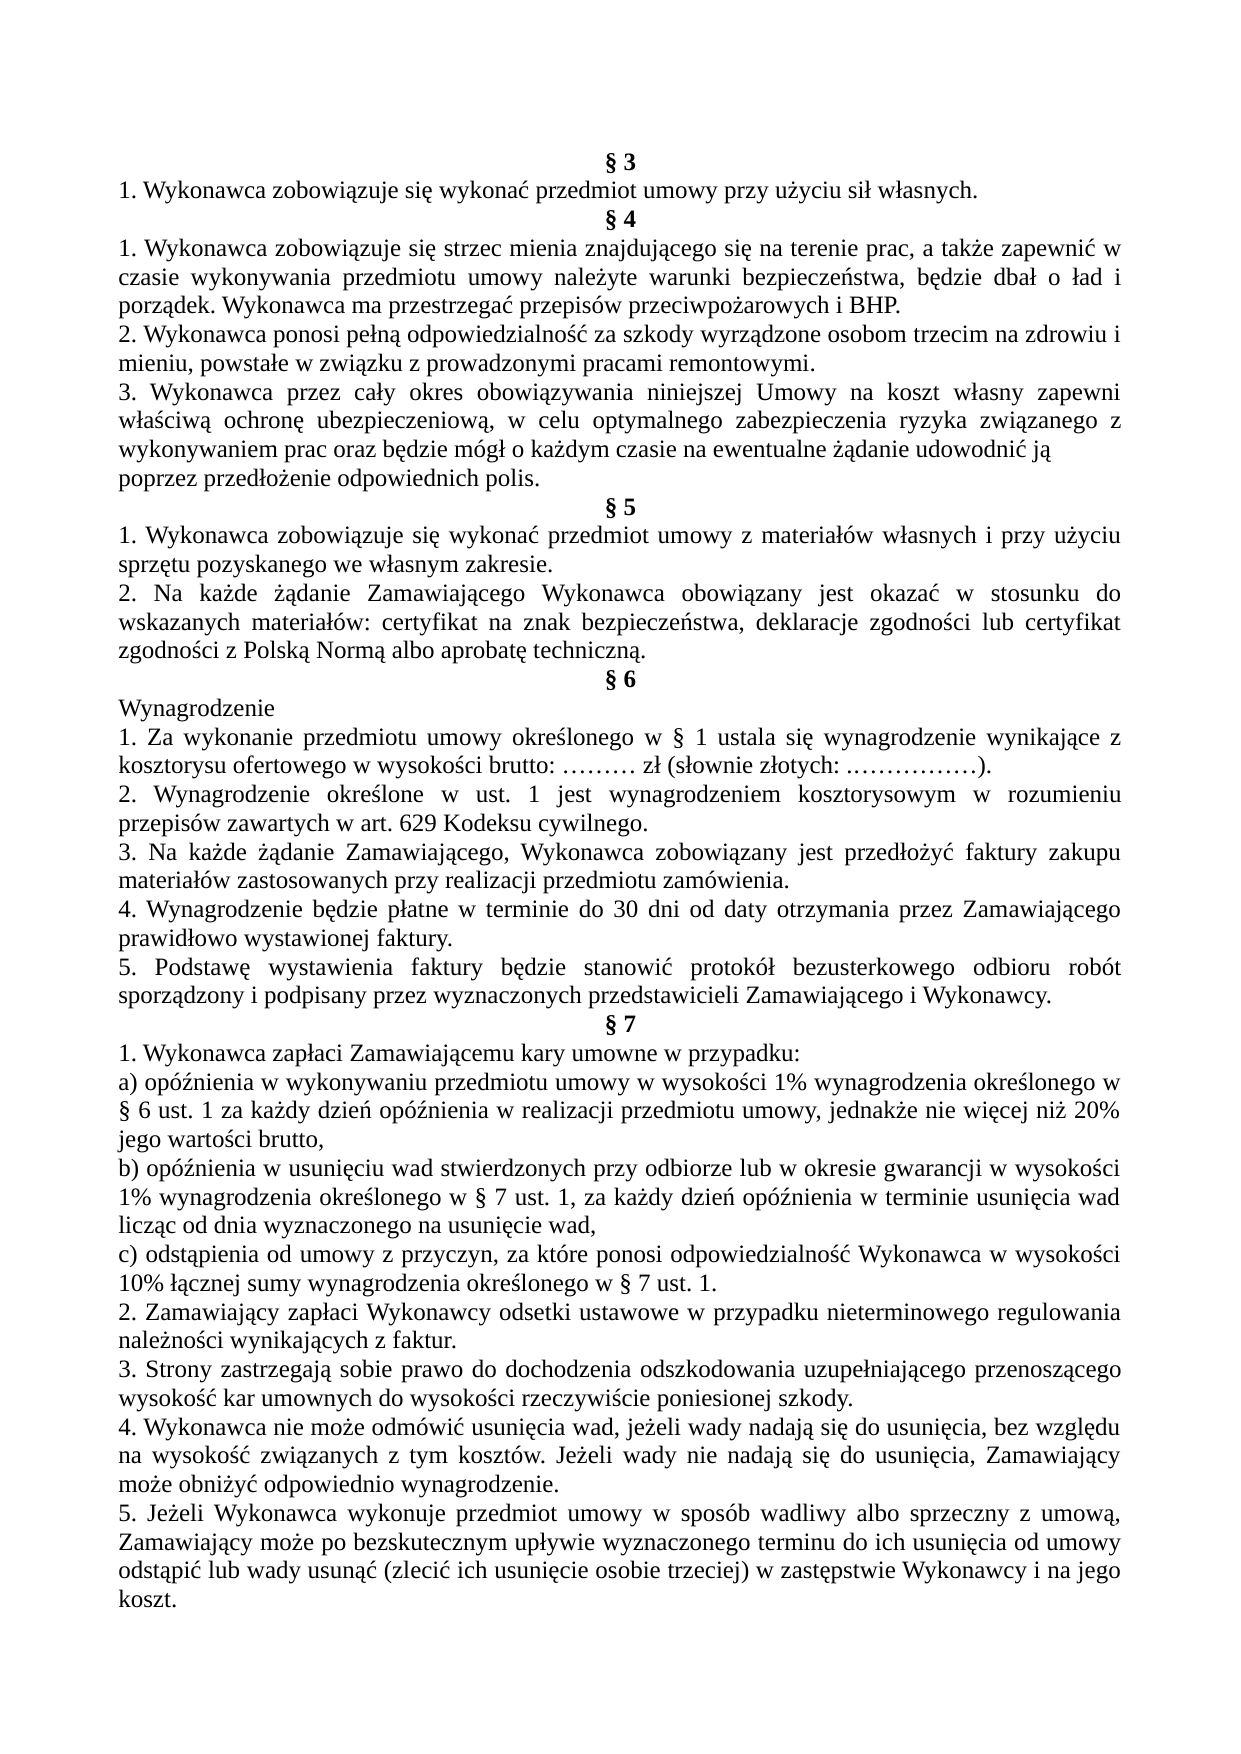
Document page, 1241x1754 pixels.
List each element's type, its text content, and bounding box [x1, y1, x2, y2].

text § 3 [118, 147, 1122, 176]
text 1. Za wykonanie przedmiotu umowy określonego w § 1 ustala się wynagrodzenie wynikające z kosztorysu ofertowego w wysokości brutto: ……… zł (słownie złotych: .……………). [118, 722, 1122, 779]
text 5. Jeżeli Wykonawca wykonuje przedmiot umowy w sposób wadliwy albo sprzeczny z umową, Zamawiający może po bezskutecznym upływie wyznaczonego terminu do ich usunięcia od umowy odstąpić lub wady usunąć (zlecić ich usunięcie osobie trzeciej) w zastępstwie Wykonawcy i na jego koszt. [118, 1498, 1122, 1613]
text 3. Wykonawca przez cały okres obowiązywania niniejszej Umowy na koszt własny zapewni właściwą ochronę ubezpieczeniową, w celu optymalnego zabezpieczenia ryzyka związanego z wykonywaniem prac oraz będzie mógł o każdym czasie na ewentualne żądanie udowodnić ją [118, 377, 1122, 463]
text 5. Podstawę wystawienia faktury będzie stanowić protokół bezusterkowego odbioru robót sporządzony i podpisany przez wyznaczonych przedstawicieli Zamawiającego i Wykonawcy. [118, 952, 1122, 1009]
text 2. Wynagrodzenie określone w ust. 1 jest wynagrodzeniem kosztorysowym w rozumieniu przepisów zawartych w art. 629 Kodeksu cywilnego. [118, 779, 1122, 837]
text c) odstąpienia od umowy z przyczyn, za które ponosi odpowiedzialność Wykonawca w wysokości 10% łącznej sumy wynagrodzenia określonego w § 7 ust. 1. [118, 1239, 1122, 1297]
text poprzez przedłożenie odpowiednich polis. [118, 463, 1122, 492]
text 1. Wykonawca zobowiązuje się wykonać przedmiot umowy z materiałów własnych i przy użyciu sprzętu pozyskanego we własnym zakresie. [118, 521, 1122, 578]
text § 7 [118, 1009, 1122, 1038]
text Wynagrodzenie [118, 693, 1122, 722]
text 2. Na każde żądanie Zamawiającego Wykonawca obowiązany jest okazać w stosunku do wskazanych materiałów: certyfikat na znak bezpieczeństwa, deklaracje zgodności lub certyfikat zgodności z Polską Normą albo aprobatę techniczną. [118, 578, 1122, 664]
text § 4 [118, 204, 1122, 233]
text 3. Na każde żądanie Zamawiającego, Wykonawca zobowiązany jest przedłożyć faktury zakupu materiałów zastosowanych przy realizacji przedmiotu zamówienia. [118, 837, 1122, 894]
text § 6 [118, 664, 1122, 693]
text a) opóźnienia w wykonywaniu przedmiotu umowy w wysokości 1% wynagrodzenia określonego w § 6 ust. 1 za każdy dzień opóźnienia w realizacji przedmiotu umowy, jednakże nie więcej niż 20% jego wartości brutto, [118, 1067, 1122, 1153]
text 4. Wynagrodzenie będzie płatne w terminie do 30 dni od daty otrzymania przez Zamawiającego prawidłowo wystawionej faktury. [118, 894, 1122, 952]
text b) opóźnienia w usunięciu wad stwierdzonych przy odbiorze lub w okresie gwarancji w wysokości 1% wynagrodzenia określonego w § 7 ust. 1, za każdy dzień opóźnienia w terminie usunięcia wad licząc od dnia wyznaczonego na usunięcie wad, [118, 1153, 1122, 1239]
text 2. Wykonawca ponosi pełną odpowiedzialność za szkody wyrządzone osobom trzecim na zdrowiu i mieniu, powstałe w związku z prowadzonymi pracami remontowymi. [118, 319, 1122, 377]
text 1. Wykonawca zobowiązuje się wykonać przedmiot umowy przy użyciu sił własnych. [118, 176, 1122, 204]
text 4. Wykonawca nie może odmówić usunięcia wad, jeżeli wady nadają się do usunięcia, bez względu na wysokość związanych z tym kosztów. Jeżeli wady nie nadają się do usunięcia, Zamawiający może obniżyć odpowiednio wynagrodzenie. [118, 1412, 1122, 1498]
text § 5 [118, 492, 1122, 521]
text 3. Strony zastrzegają sobie prawo do dochodzenia odszkodowania uzupełniającego przenoszącego wysokość kar umownych do wysokości rzeczywiście poniesionej szkody. [118, 1354, 1122, 1412]
text 2. Zamawiający zapłaci Wykonawcy odsetki ustawowe w przypadku nieterminowego regulowania należności wynikających z faktur. [118, 1297, 1122, 1354]
text 1. Wykonawca zapłaci Zamawiającemu kary umowne w przypadku: [118, 1038, 1122, 1067]
text 1. Wykonawca zobowiązuje się strzec mienia znajdującego się na terenie prac, a także zapewnić w czasie wykonywania przedmiotu umowy należyte warunki bezpieczeństwa, będzie dbał o ład i porządek. Wykonawca ma przestrzegać przepisów przeciwpożarowych i BHP. [118, 233, 1122, 319]
